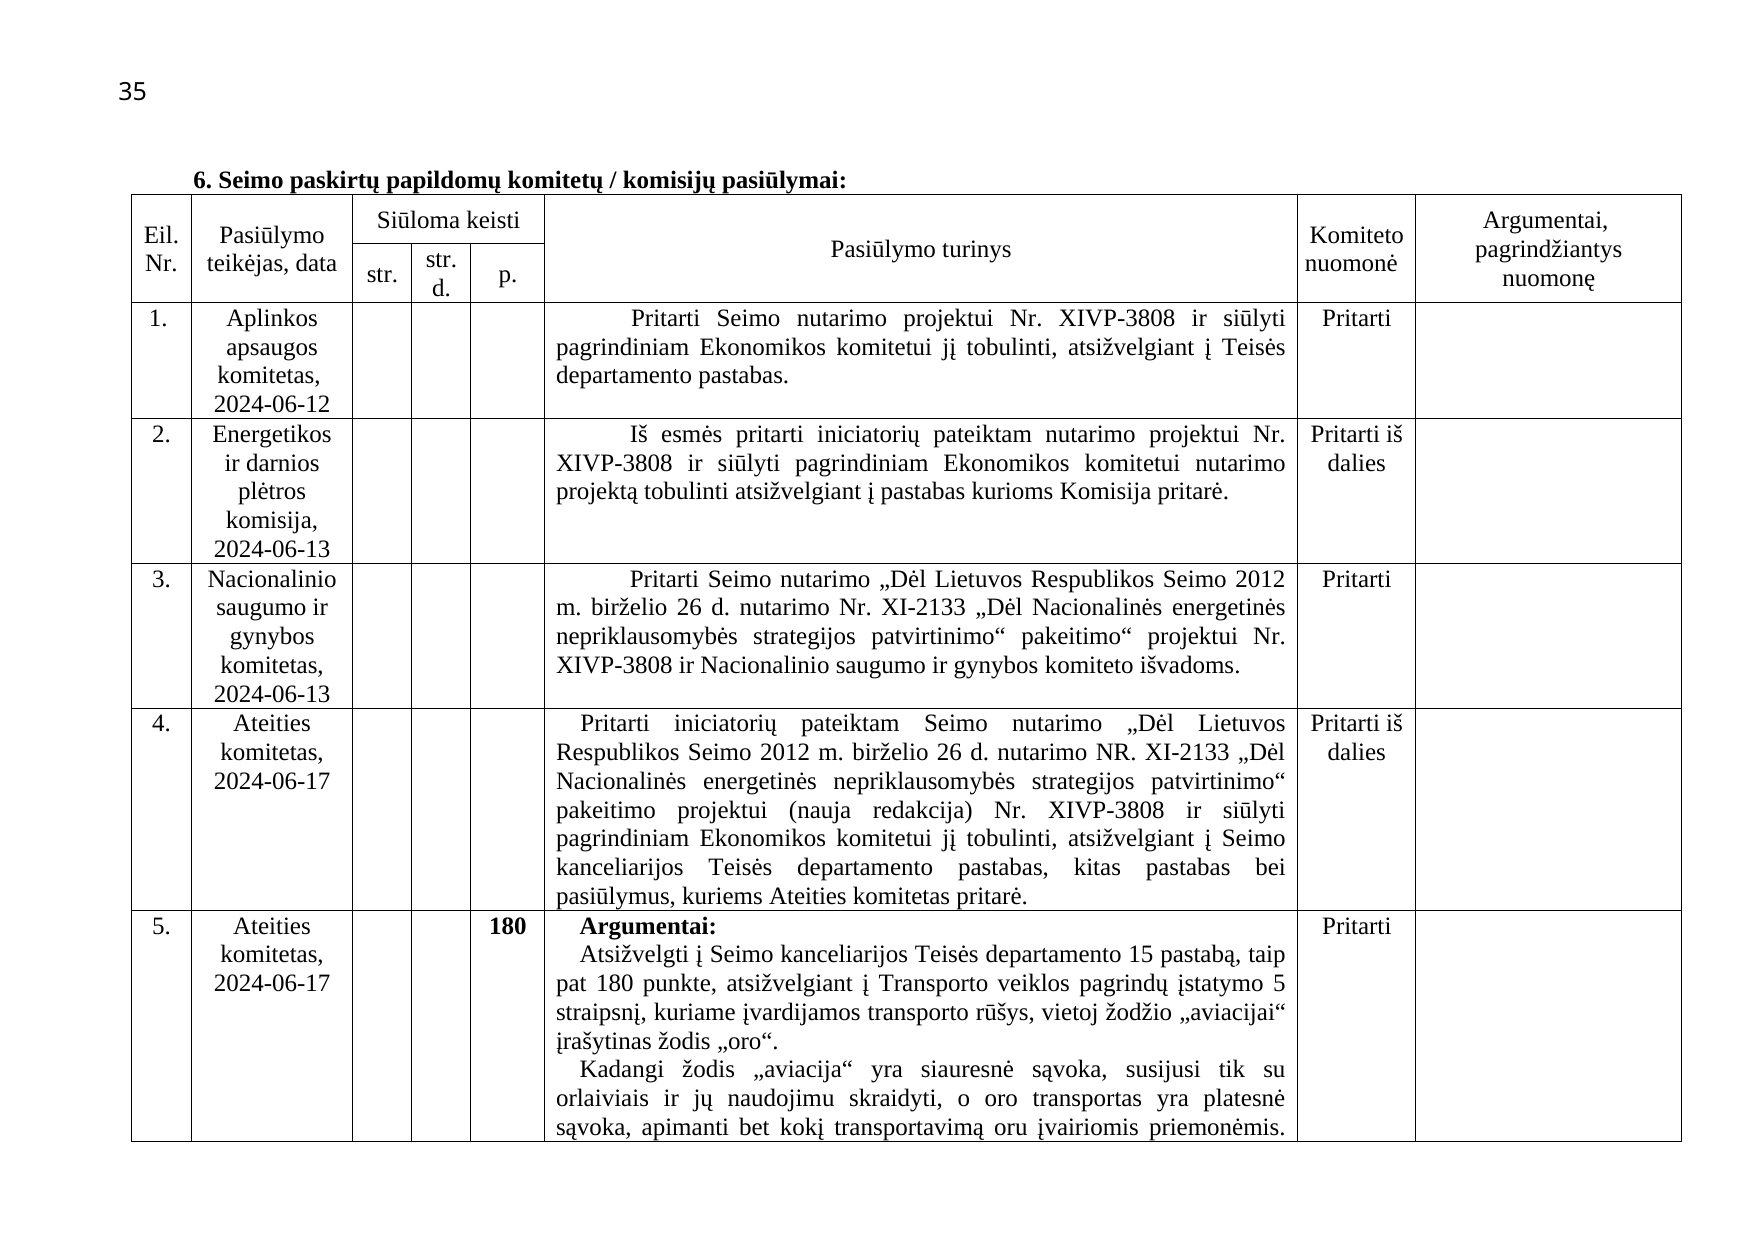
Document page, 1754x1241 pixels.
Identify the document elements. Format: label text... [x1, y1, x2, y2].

table_cell [471, 709, 544, 910]
table_cell Iš esmės pritarti iniciatorių pateiktam nutarimo projektui Nr. XIVP-3808 ir siūlyti pagrindiniam Ekonomikos komitetui nutarimo projektą tobulinti atsižvelgiant į pastabas kurioms Komisija pritarė. [545, 419, 1297, 563]
table_cell 3. [132, 564, 191, 707]
table_cell str. d. [412, 244, 470, 302]
table_cell Ateities komitetas, 2024-06-17 [192, 911, 352, 1141]
table_cell [1416, 564, 1681, 707]
table_cell str. [353, 244, 411, 302]
table_cell [412, 709, 470, 910]
table_cell Ateities komitetas, 2024-06-17 [192, 709, 352, 910]
subtitle 6. Seimo paskirtų papildomų komitetų / komisijų pasiūlymai: [118, 165, 1695, 194]
table_cell Aplinkos apsaugos komitetas, 2024-06-12 [192, 303, 352, 418]
table_cell [412, 564, 470, 707]
table_cell [353, 419, 411, 563]
table_header Argumentai, pagrindžiantys nuomonę [1416, 195, 1681, 302]
table_cell [471, 303, 544, 418]
table_cell Pritarti iniciatorių pateiktam Seimo nutarimo „Dėl Lietuvos Respublikos Seimo 2012 m. birželio 26 d. nutarimo NR. XI-2133 „Dėl Nacionalinės energetinės nepriklausomybės strategijos patvirtinimo“ pakeitimo projektui (nauja redakcija) Nr. XIVP-3808 ir siūlyti pagrindiniam Ekonomikos komitetui jį tobulinti, atsižvelgiant į Seimo kanceliarijos Teisės departamento pastabas, kitas pastabas bei pasiūlymus, kuriems Ateities komitetas pritarė. [545, 709, 1297, 910]
table_cell [471, 564, 544, 707]
table_cell [353, 564, 411, 707]
table_cell 1. [132, 303, 191, 418]
table_cell [1416, 303, 1681, 418]
table_cell Argumentai: Atsižvelgti į Seimo kanceliarijos Teisės departamento 15 pastabą, taip pat 180 punkte, atsižvelgiant į Transporto veiklos pagrindų įstatymo 5 straipsnį, kuriame įvardijamos transporto rūšys, vietoj žodžio „aviacijai“ įrašytinas žodis „oro“. Kadangi žodis „aviacija“ yra siauresnė sąvoka, susijusi tik su orlaiviais ir jų naudojimu skraidyti, o oro transportas yra platesnė sąvoka, apimanti bet kokį transportavimą oru įvairiomis priemonėmis. [545, 911, 1297, 1141]
table_header Pasiūlymo teikėjas, data [192, 195, 352, 302]
table_header Eil. Nr. [132, 195, 191, 302]
table_cell 5. [132, 911, 191, 1141]
table_header Komiteto nuomonė [1298, 195, 1415, 302]
table_cell [353, 303, 411, 418]
table_cell Pritarti Seimo nutarimo „Dėl Lietuvos Respublikos Seimo 2012 m. birželio 26 d. nutarimo Nr. XI-2133 „Dėl Nacionalinės energetinės nepriklausomybės strategijos patvirtinimo“ pakeitimo“ projektui Nr. XIVP-3808 ir Nacionalinio saugumo ir gynybos komiteto išvadoms. [545, 564, 1297, 707]
table_cell Pritarti iš dalies [1298, 709, 1415, 910]
table_cell 2. [132, 419, 191, 563]
table_header Siūloma keisti [353, 195, 544, 243]
table_cell Pritarti iš dalies [1298, 419, 1415, 563]
table_cell Pritarti [1298, 564, 1415, 707]
table_cell p. [471, 244, 544, 302]
table_cell 180 [471, 911, 544, 1141]
table_cell Pritarti [1298, 303, 1415, 418]
table_cell [353, 709, 411, 910]
table_cell Nacionalinio saugumo ir gynybos komitetas, 2024-06-13 [192, 564, 352, 707]
table_cell [412, 419, 470, 563]
table_cell Pritarti Seimo nutarimo projektui Nr. XIVP-3808 ir siūlyti pagrindiniam Ekonomikos komitetui jį tobulinti, atsižvelgiant į Teisės departamento pastabas. [545, 303, 1297, 418]
table_cell Pritarti [1298, 911, 1415, 1141]
table_cell 4. [132, 709, 191, 910]
table_cell [412, 911, 470, 1141]
table_cell [353, 911, 411, 1141]
table_cell [1416, 419, 1681, 563]
table_cell [471, 419, 544, 563]
table_cell [1416, 709, 1681, 910]
table_cell [412, 303, 470, 418]
table_header Pasiūlymo turinys [545, 195, 1297, 302]
table_cell Energetikos ir darnios plėtros komisija, 2024-06-13 [192, 419, 352, 563]
table_cell [1416, 911, 1681, 1141]
